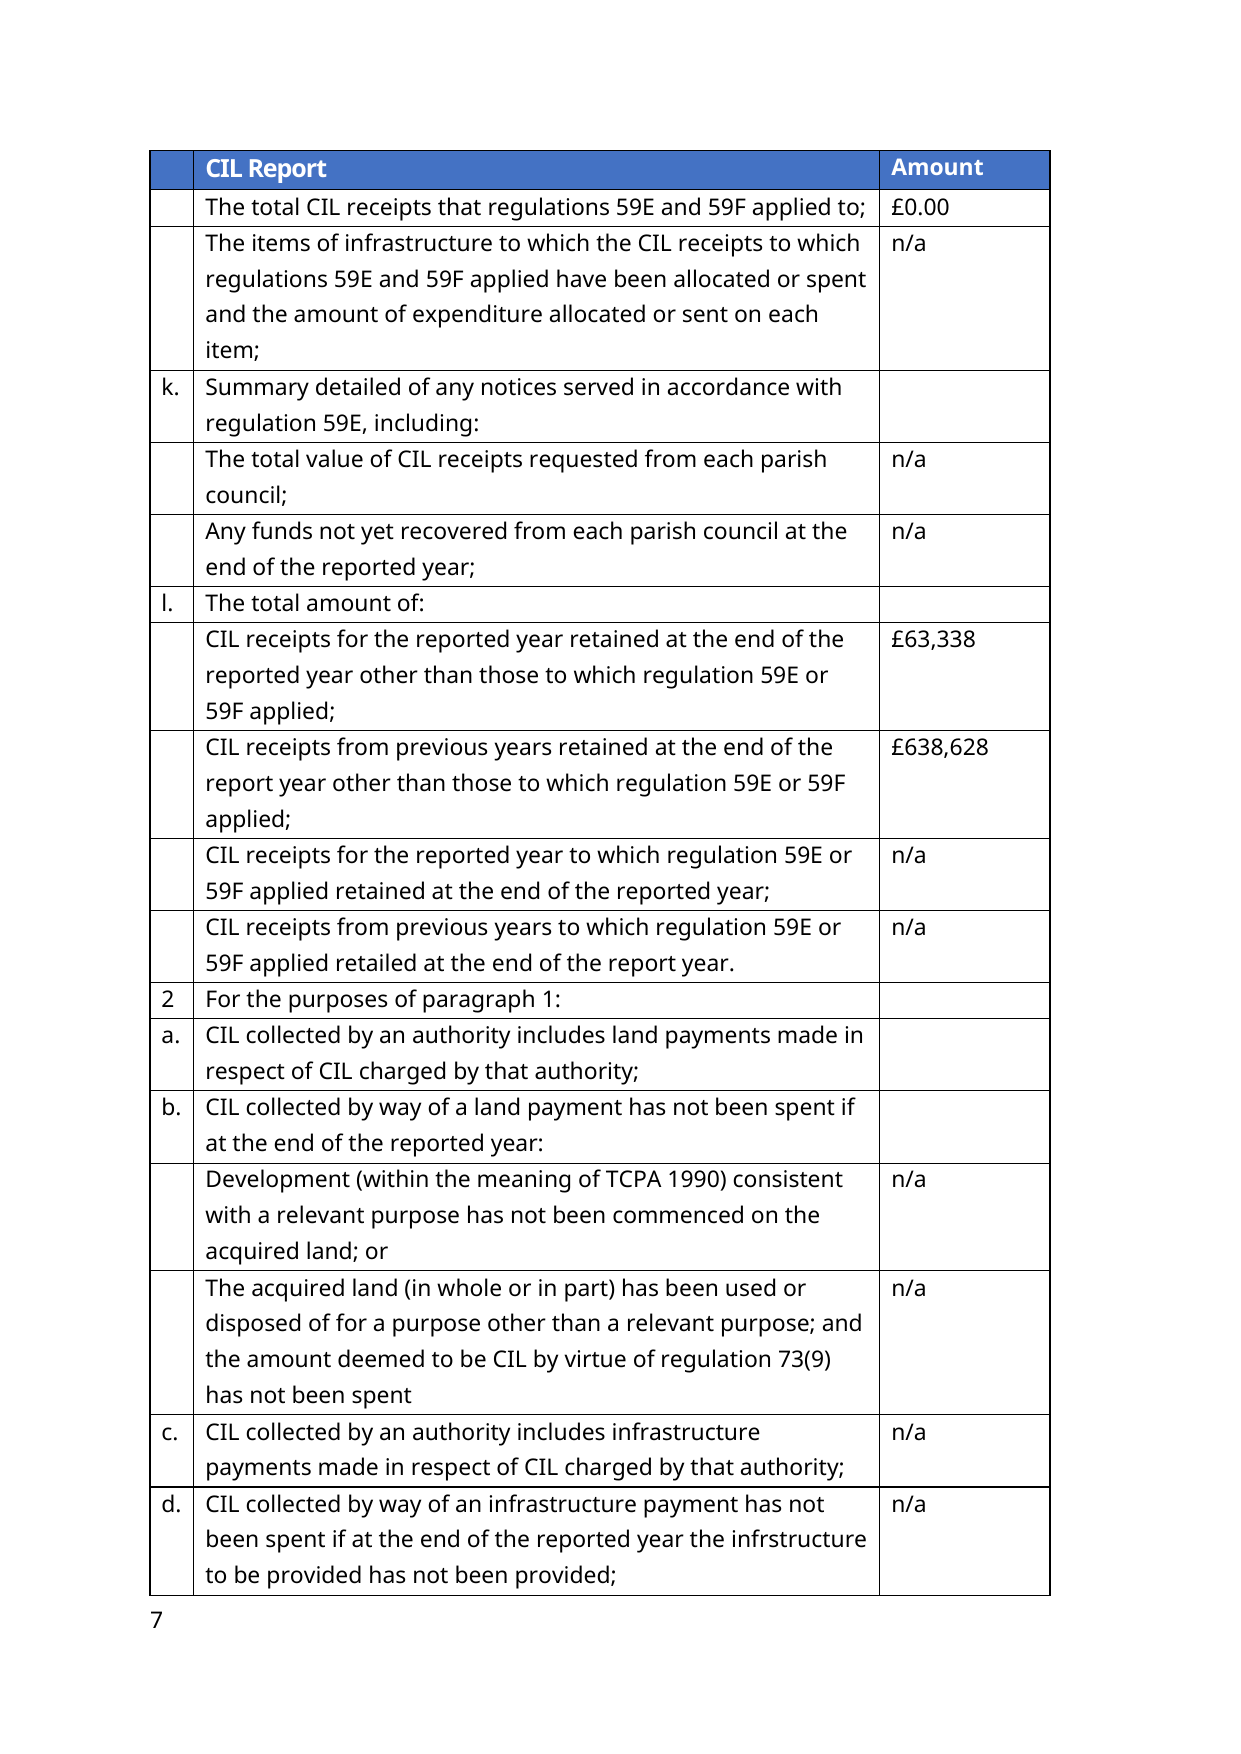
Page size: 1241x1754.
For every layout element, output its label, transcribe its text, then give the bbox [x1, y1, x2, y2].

table_cell d. [151, 1488, 193, 1594]
table_header CIL Report [194, 151, 879, 189]
table_cell [151, 443, 193, 514]
table_cell [880, 983, 1049, 1018]
table_cell [151, 1271, 193, 1414]
table_cell l. [151, 587, 193, 622]
table_cell n/a [880, 1164, 1049, 1270]
table_cell For the purposes of paragraph 1: [194, 983, 879, 1018]
table_cell Development (within the meaning of TCPA 1990) consistent with a relevant purpose has not been commenced on the acquired land; or [194, 1164, 879, 1270]
table_cell The total value of CIL receipts requested from each parish council; [194, 443, 879, 514]
table_cell [880, 1019, 1049, 1090]
table_cell n/a [880, 1415, 1049, 1486]
table_cell Summary detailed of any notices served in accordance with regulation 59E, including: [194, 371, 879, 442]
table_cell [151, 839, 193, 910]
table_cell [151, 623, 193, 730]
table_cell k. [151, 371, 193, 442]
table_cell [151, 515, 193, 586]
table_header Amount [880, 151, 1049, 189]
table_cell n/a [880, 911, 1049, 982]
table_cell n/a [880, 839, 1049, 910]
table_cell Any funds not yet recovered from each parish council at the end of the reported year; [194, 515, 879, 586]
table_cell CIL receipts for the reported year retained at the end of the reported year other than those to which regulation 59E or 59F applied; [194, 623, 879, 730]
table_cell 2 [151, 983, 193, 1018]
table_cell n/a [880, 515, 1049, 586]
table_cell n/a [880, 1271, 1049, 1414]
table_cell The total amount of: [194, 587, 879, 622]
table_cell [151, 1164, 193, 1270]
table_cell [151, 911, 193, 982]
table_cell b. [151, 1091, 193, 1162]
table_cell [151, 227, 193, 369]
table_cell [151, 731, 193, 838]
table_cell CIL receipts from previous years to which regulation 59E or 59F applied retailed at the end of the report year. [194, 911, 879, 982]
table_cell CIL collected by an authority includes land payments made in respect of CIL charged by that authority; [194, 1019, 879, 1090]
table_cell £0.00 [880, 190, 1049, 226]
table_cell CIL collected by way of an infrastructure payment has not been spent if at the end of the reported year the infrstructure to be provided has not been provided; [194, 1488, 879, 1594]
table_cell [880, 371, 1049, 442]
table_cell c. [151, 1415, 193, 1486]
table_cell n/a [880, 1488, 1049, 1594]
table_header [151, 151, 193, 189]
table_cell The total CIL receipts that regulations 59E and 59F applied to; [194, 190, 879, 226]
table_cell CIL collected by way of a land payment has not been spent if at the end of the reported year: [194, 1091, 879, 1162]
table_cell CIL receipts for the reported year to which regulation 59E or 59F applied retained at the end of the reported year; [194, 839, 879, 910]
table_cell £63,338 [880, 623, 1049, 730]
table_cell The items of infrastructure to which the CIL receipts to which regulations 59E and 59F applied have been allocated or spent and the amount of expenditure allocated or sent on each item; [194, 227, 879, 369]
table_cell n/a [880, 227, 1049, 369]
table_cell a. [151, 1019, 193, 1090]
table_cell [880, 1091, 1049, 1162]
table_cell CIL collected by an authority includes infrastructure payments made in respect of CIL charged by that authority; [194, 1415, 879, 1486]
table_cell The acquired land (in whole or in part) has been used or disposed of for a purpose other than a relevant purpose; and the amount deemed to be CIL by virtue of regulation 73(9) has not been spent [194, 1271, 879, 1414]
table_cell CIL receipts from previous years retained at the end of the report year other than those to which regulation 59E or 59F applied; [194, 731, 879, 838]
table_cell £638,628 [880, 731, 1049, 838]
table_cell n/a [880, 443, 1049, 514]
table_cell [151, 190, 193, 226]
table_cell [880, 587, 1049, 622]
